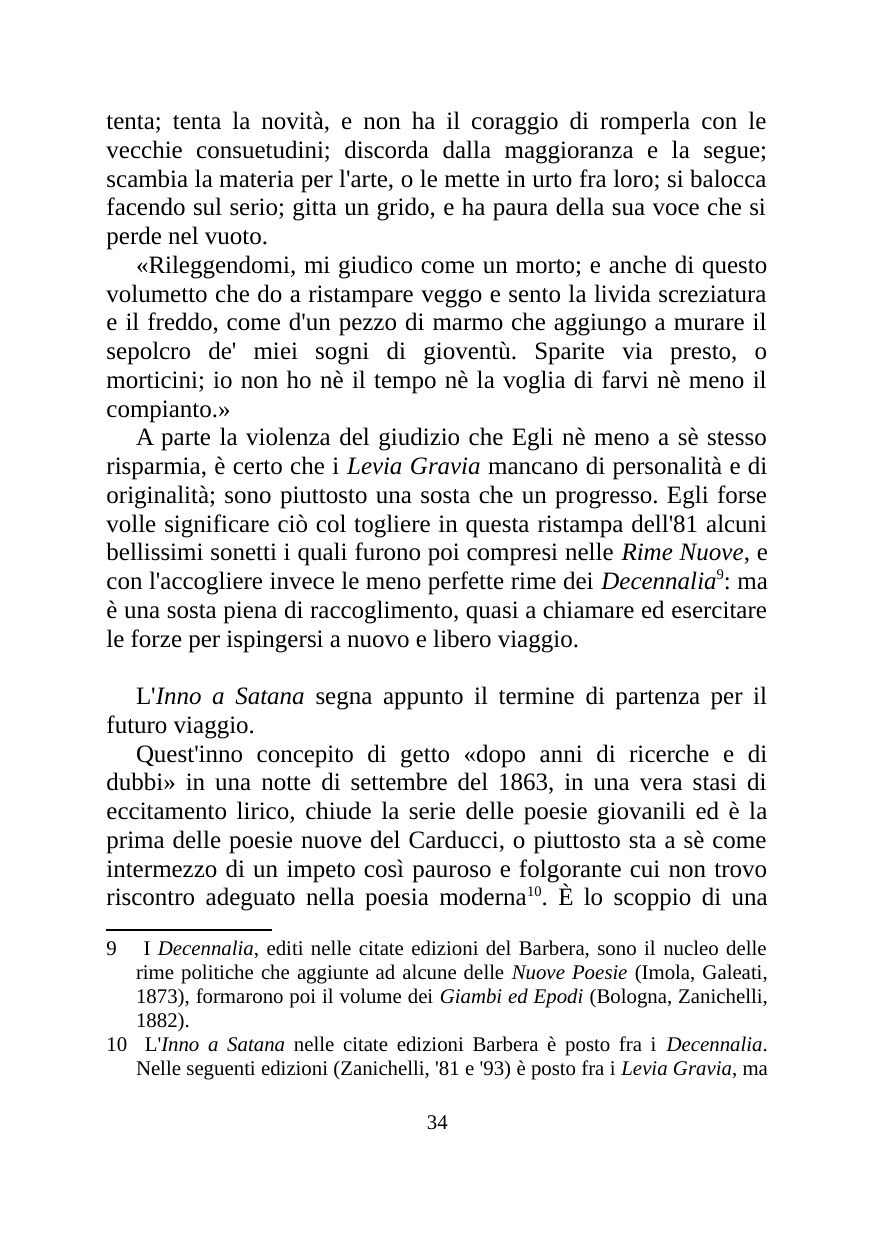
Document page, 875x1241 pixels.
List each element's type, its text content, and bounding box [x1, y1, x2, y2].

text tenta; tenta la novità, e non ha il coraggio di romperla con le vecchie consuetudini; discorda dalla maggioranza e la segue; scambia la materia per l'arte, o le mette in urto fra loro; si balocca facendo sul serio; gitta un grido, e ha paura della sua voce che si perde nel vuoto. [106, 106, 768, 250]
text A parte la violenza del giudizio che Egli nè meno a sè stesso risparmia, è certo che i Levia Gravia mancano di personalità e di originalità; sono piuttosto una sosta che un progresso. Egli forse volle significare ciò col togliere in questa ristampa dell'81 alcuni bellissimi sonetti i quali furono poi compresi nelle Rime Nuove, e con l'accogliere invece le meno perfette rime dei Decennalia: ma è una sosta piena di raccoglimento, quasi a chiamare ed esercitare le forze per ispingersi a nuovo e libero viaggio. [106, 422, 768, 652]
text Quest'inno concepito di getto «dopo anni di ricerche e di dubbi» in una notte di settembre del 1863, in una vera stasi di eccitamento lirico, chiude la serie delle poesie giovanili ed è la prima delle poesie nuove del Carducci, o piuttosto sta a sè come intermezzo di un impeto così pauroso e folgorante cui non trovo riscontro adeguato nella poesia moderna. È lo scoppio di una [106, 739, 768, 911]
text L'Inno a Satana segna appunto il termine di partenza per il futuro viaggio. [106, 681, 768, 739]
text I Decennalia, editi nelle citate edizioni del Barbera, sono il nucleo delle rime politiche che aggiunte ad alcune delle Nuove Poesie (Imola, Galeati, 1873), formarono poi il volume dei Giambi ed Epodi (Bologna, Zanichelli, 1882). [106, 936, 768, 1032]
text L'Inno a Satana nelle citate edizioni Barbera è posto fra i Decennalia. Nelle seguenti edizioni (Zanichelli, '81 e '93) è posto fra i Levia Gravia, ma [106, 1032, 768, 1080]
text «Rileggendomi, mi giudico come un morto; e anche di questo volumetto che do a ristampare veggo e sento la livida screziatura e il freddo, come d'un pezzo di marmo che aggiungo a murare il sepolcro de' miei sogni di gioventù. Sparite via presto, o morticini; io non ho nè il tempo nè la voglia di farvi nè meno il compianto.» [106, 250, 768, 422]
